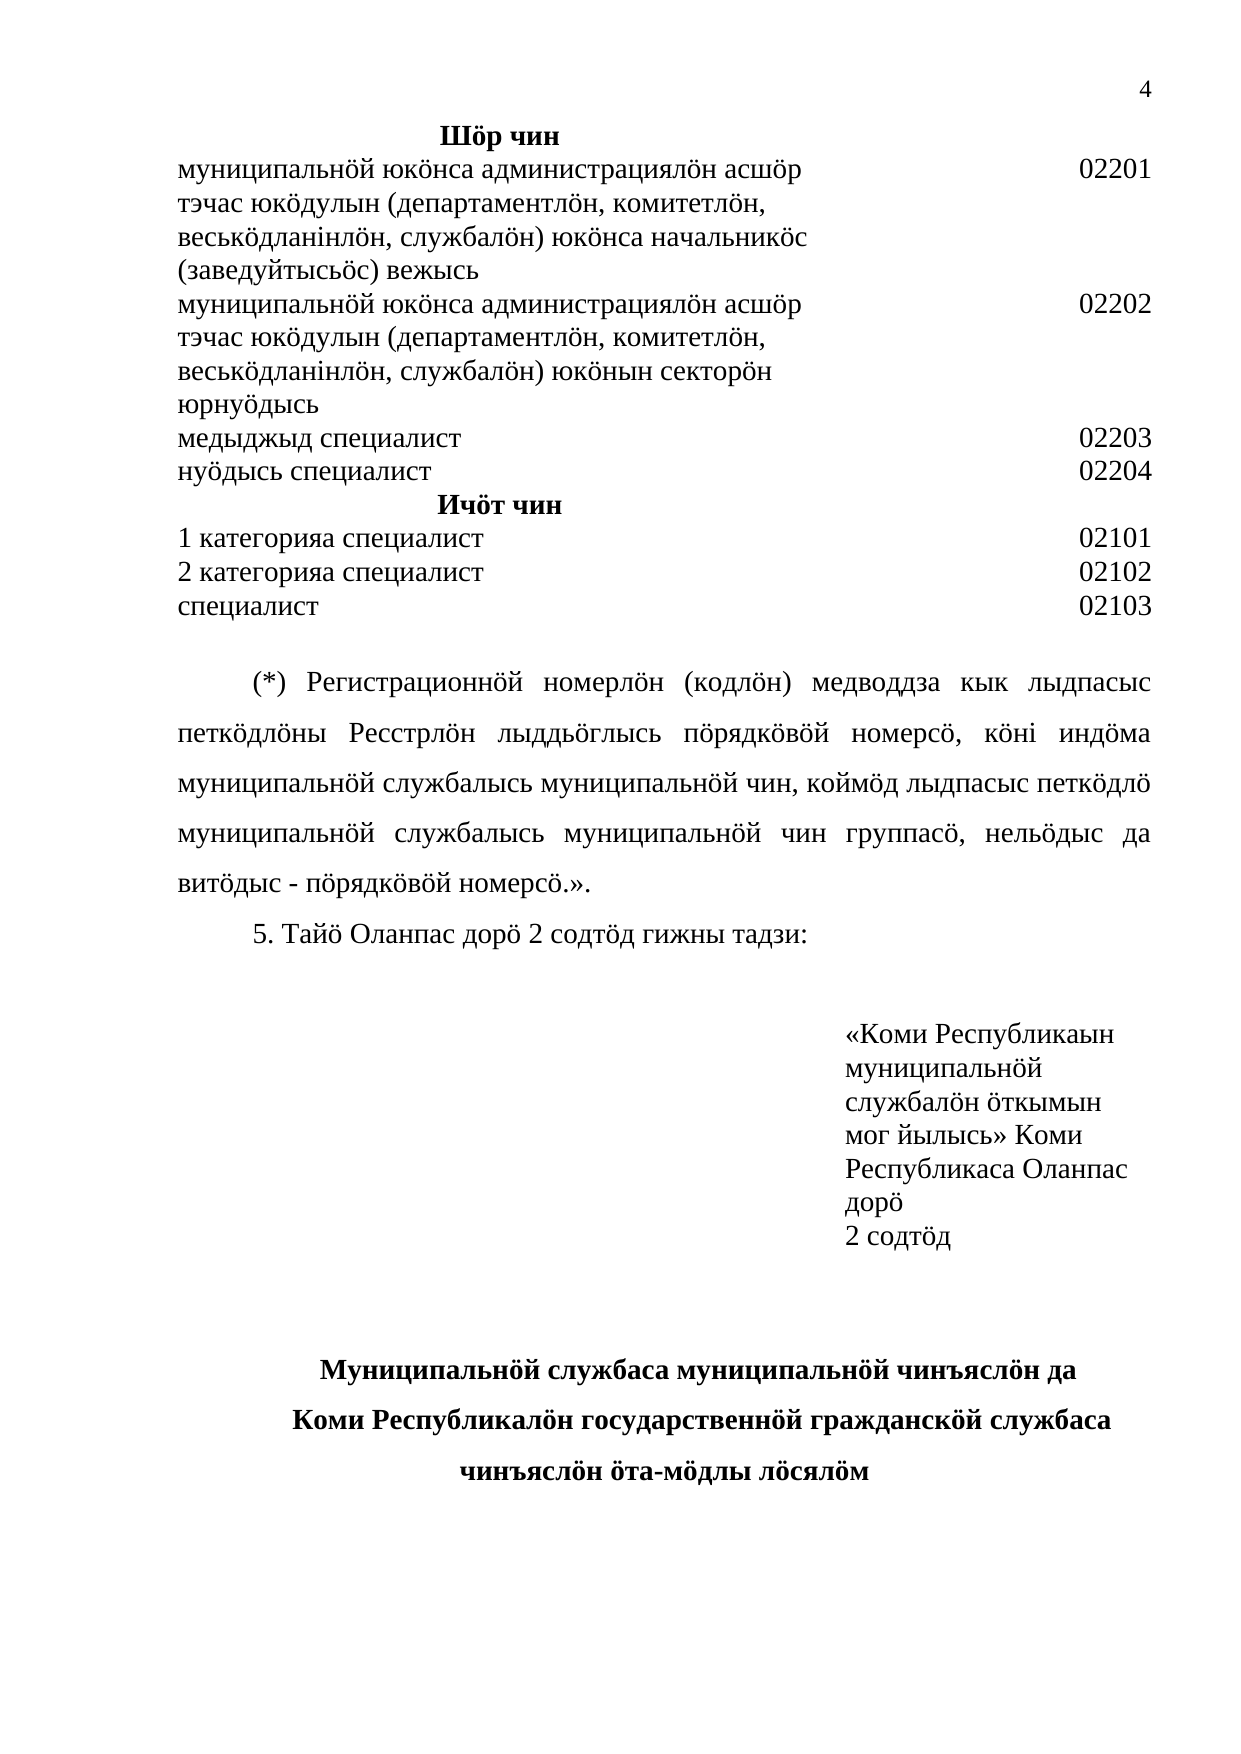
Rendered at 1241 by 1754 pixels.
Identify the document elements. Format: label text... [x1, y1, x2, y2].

table_cell 02201 [834, 152, 1163, 286]
table_cell 2 категорияа специалист [166, 554, 833, 588]
text Коми Республикалöн государственнöй гражданскöй службаса чинъяслöн öта-мöдлы лöсялöм [177, 1402, 1152, 1486]
text 5. Тайö Оланпас дорö 2 содтöд гижны тадзи: [177, 916, 1152, 949]
text (*) Регистрационнöй номерлöн (кодлöн) медводдза кык лыдпасыс петкöдлöны Ресстрлöн лыддьöглысь пöрядкöвöй номерсö, кöнi индöма муниципальнöй службалысь муниципальнöй чин, коймöд лыдпасыс петкöдлö муниципальнöй службалысь муниципальнöй чин группасö, нельöдыс да витöдыс - пöрядкöвöй номерсö.». [177, 664, 1152, 899]
table_cell 02102 [834, 554, 1163, 588]
table_cell Ичöт чин [166, 487, 833, 521]
table_cell 1 категорияа специалист [166, 521, 833, 554]
table_cell медыджыд специалист [166, 420, 833, 453]
table_cell 02101 [834, 521, 1163, 554]
table_header «Коми Республикаын муниципальнöй службалöн öткымын мог йылысь» Коми Республикаса Оланпас дорö 2 содтöд [834, 1017, 1163, 1251]
table_cell [834, 118, 1163, 152]
text Муниципальнöй службаса муниципальнöй чинъяслöн да [177, 1352, 1152, 1386]
table_cell 02204 [834, 454, 1163, 487]
table_cell муниципальнöй юкöнса администрациялöн асшöр тэчас юкöдулын (департаментлöн, комитетлöн, веськöдланiнлöн, службалöн) юкöнса начальникöс (заведуйтысьöс) вежысь [166, 152, 833, 286]
table_cell 02203 [834, 420, 1163, 453]
table_cell 02103 [834, 588, 1163, 621]
table_cell [834, 487, 1163, 521]
table_cell нуöдысь специалист [166, 454, 833, 487]
table_cell 02202 [834, 286, 1163, 420]
table_cell специалист [166, 588, 833, 621]
table_cell муниципальнöй юкöнса администрациялöн асшöр тэчас юкöдулын (департаментлöн, комитетлöн, веськöдланiнлöн, службалöн) юкöнын секторöн юрнуöдысь [166, 286, 833, 420]
table_cell Шöр чин [166, 118, 833, 152]
